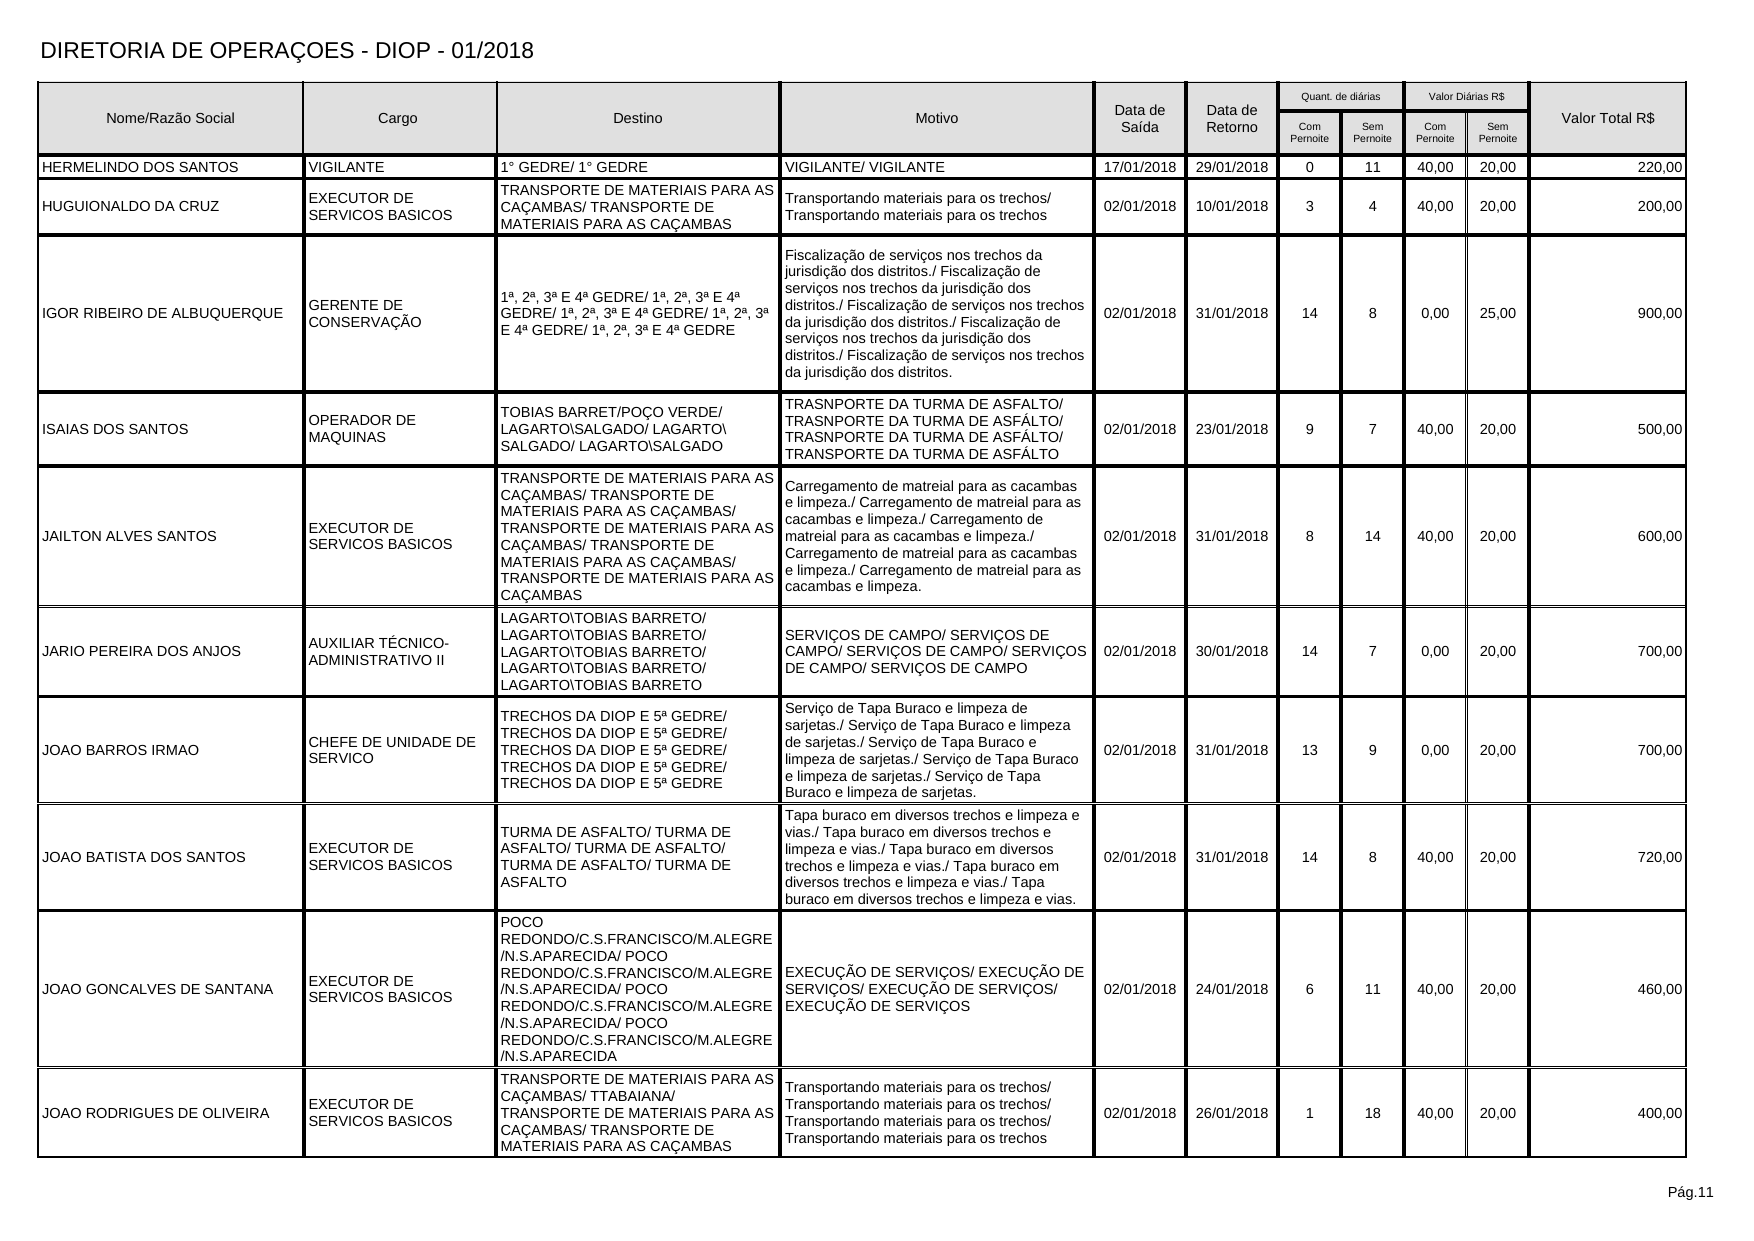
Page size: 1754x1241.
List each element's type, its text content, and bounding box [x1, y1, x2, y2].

table_cell 18 [1343, 1069, 1402, 1156]
table_cell JOAO RODRIGUES DE OLIVEIRA [39, 1069, 302, 1156]
table_cell 4 [1343, 180, 1402, 233]
table_cell LAGARTO\TOBIAS BARRETO/ LAGARTO\TOBIAS BARRETO/ LAGARTO\TOBIAS BARRETO/ LAGARTO\TOBIAS BARRETO/ LAGARTO\TOBIAS BARRETO [498, 608, 778, 695]
table_cell [1322, 37, 1717, 81]
table_cell VIGILANTE/ VIGILANTE [782, 157, 1092, 177]
table_cell VIGILANTE [306, 157, 494, 177]
table_cell 8 [1280, 468, 1339, 605]
table_cell 31/01/2018 [1188, 805, 1276, 909]
table_cell Pág.11 [1573, 1183, 1717, 1200]
table_cell [1687, 81, 1717, 1183]
table_cell 220,00 [1531, 157, 1685, 177]
table_cell Motivo [782, 83, 1092, 153]
table_cell 20,00 [1468, 1069, 1527, 1156]
table_cell EXECUTOR DE SERVICOS BASICOS [306, 468, 494, 605]
table_cell AUXILIAR TÉCNICO-ADMINISTRATIVO II [306, 608, 494, 695]
table_cell 31/01/2018 [1188, 237, 1276, 390]
table_cell 20,00 [1468, 912, 1527, 1066]
table_cell GERENTE DE CONSERVAÇÃO [306, 237, 494, 390]
table_cell Serviço de Tapa Buraco e limpeza de sarjetas./ Serviço de Tapa Buraco e limpeza de sarjetas./ Serviço de Tapa Buraco e limpeza de sarjetas./ Serviço de Tapa Buraco e limpeza de sarjetas./ Serviço de Tapa Buraco e limpeza de sarjetas. [782, 698, 1092, 802]
table_cell 29/01/2018 [1188, 157, 1276, 177]
table_cell TRANSPORTE DE MATERIAIS PARA AS CAÇAMBAS/ TRANSPORTE DE MATERIAIS PARA AS CAÇAMBAS/ TRANSPORTE DE MATERIAIS PARA AS CAÇAMBAS/ TRANSPORTE DE MATERIAIS PARA AS CAÇAMBAS/ TRANSPORTE DE MATERIAIS PARA AS CAÇAMBAS [498, 468, 778, 605]
table_cell 20,00 [1468, 805, 1527, 909]
table_cell TRANSPORTE DE MATERIAIS PARA AS CAÇAMBAS/ TTABAIANA/ TRANSPORTE DE MATERIAIS PARA AS CAÇAMBAS/ TRANSPORTE DE MATERIAIS PARA AS CAÇAMBAS [498, 1069, 778, 1156]
table_cell IGOR RIBEIRO DE ALBUQUERQUE [39, 237, 302, 390]
table_cell 11 [1343, 912, 1402, 1066]
table_cell Quant. de diárias [1280, 83, 1402, 109]
table_cell 14 [1280, 805, 1339, 909]
table_cell Valor Total R$ [1531, 83, 1685, 153]
table_cell EXECUTOR DE SERVICOS BASICOS [306, 1069, 494, 1156]
table_cell 02/01/2018 [1096, 698, 1184, 802]
table_cell 02/01/2018 [1096, 394, 1184, 464]
table_cell JARIO PEREIRA DOS ANJOS [39, 608, 302, 695]
table_cell 9 [1280, 394, 1339, 464]
table_cell 40,00 [1406, 157, 1465, 177]
table_cell 30/01/2018 [1188, 608, 1276, 695]
table_cell EXECUTOR DE SERVICOS BASICOS [306, 180, 494, 233]
table_cell 0,00 [1406, 698, 1465, 802]
table_cell Data de Saída [1096, 83, 1184, 153]
table_cell SERVIÇOS DE CAMPO/ SERVIÇOS DE CAMPO/ SERVIÇOS DE CAMPO/ SERVIÇOS DE CAMPO/ SERVIÇOS DE CAMPO [782, 608, 1092, 695]
table_cell 900,00 [1531, 237, 1685, 390]
table_cell Sem Pernoite [1343, 113, 1402, 153]
table_cell JOAO BATISTA DOS SANTOS [39, 805, 302, 909]
table_cell 13 [1280, 698, 1339, 802]
table_cell 460,00 [1531, 912, 1685, 1066]
table_cell HUGUIONALDO DA CRUZ [39, 180, 302, 233]
table_cell 8 [1343, 805, 1402, 909]
table_cell JOAO BARROS IRMAO [39, 698, 302, 802]
table_cell 7 [1343, 608, 1402, 695]
table_cell 40,00 [1406, 912, 1465, 1066]
table_cell 24/01/2018 [1188, 912, 1276, 1066]
table_cell [37, 1158, 1687, 1183]
table_cell Com Pernoite [1406, 113, 1465, 153]
table_cell OPERADOR DE MAQUINAS [306, 394, 494, 464]
table_cell 1 [1280, 1069, 1339, 1156]
table_cell 500,00 [1531, 394, 1685, 464]
table_cell 3 [1280, 180, 1339, 233]
table_cell 40,00 [1406, 1069, 1465, 1156]
table_cell Sem Pernoite [1468, 113, 1527, 153]
table_cell 40,00 [1406, 394, 1465, 464]
table_cell EXECUTOR DE SERVICOS BASICOS [306, 912, 494, 1066]
table_cell TOBIAS BARRET/POÇO VERDE/ LAGARTO\SALGADO/ LAGARTO\SALGADO/ LAGARTO\SALGADO [498, 394, 778, 464]
table_cell 02/01/2018 [1096, 468, 1184, 605]
table_cell 23/01/2018 [1188, 394, 1276, 464]
table_cell 10/01/2018 [1188, 180, 1276, 233]
table_cell Cargo [304, 83, 496, 153]
table_cell [37, 1183, 1573, 1200]
table_cell TRASNPORTE DA TURMA DE ASFALTO/ TRASNPORTE DA TURMA DE ASFÁLTO/ TRASNPORTE DA TURMA DE ASFÁLTO/ TRANSPORTE DA TURMA DE ASFÁLTO [782, 394, 1092, 464]
table_cell 02/01/2018 [1096, 805, 1184, 909]
table_cell TURMA DE ASFALTO/ TURMA DE ASFALTO/ TURMA DE ASFALTO/ TURMA DE ASFALTO/ TURMA DE ASFALTO [498, 805, 778, 909]
table_cell EXECUTOR DE SERVICOS BASICOS [306, 805, 494, 909]
table_cell 0,00 [1406, 608, 1465, 695]
table_cell 1° GEDRE/ 1° GEDRE [498, 157, 778, 177]
table_cell 600,00 [1531, 468, 1685, 605]
table_cell Valor Diárias R$ [1406, 83, 1527, 109]
table_cell 40,00 [1406, 468, 1465, 605]
table_cell Fiscalização de serviços nos trechos da jurisdição dos distritos./ Fiscalização de serviços nos trechos da jurisdição dos distritos./ Fiscalização de serviços nos trechos da jurisdição dos distritos./ Fiscalização de serviços nos trechos da jurisdição dos distritos./ Fiscalização de serviços nos trechos da jurisdição dos distritos. [782, 237, 1092, 390]
table_cell 700,00 [1531, 698, 1685, 802]
table_cell 20,00 [1468, 698, 1527, 802]
table_cell 20,00 [1468, 157, 1527, 177]
table_cell 26/01/2018 [1188, 1069, 1276, 1156]
table_cell 14 [1343, 468, 1402, 605]
table_cell 02/01/2018 [1096, 237, 1184, 390]
table_cell 02/01/2018 [1096, 180, 1184, 233]
table_cell 02/01/2018 [1096, 608, 1184, 695]
table_cell TRECHOS DA DIOP E 5ª GEDRE/ TRECHOS DA DIOP E 5ª GEDRE/ TRECHOS DA DIOP E 5ª GEDRE/ TRECHOS DA DIOP E 5ª GEDRE/ TRECHOS DA DIOP E 5ª GEDRE [498, 698, 778, 802]
table_cell JAILTON ALVES SANTOS [39, 468, 302, 605]
table_cell 14 [1280, 237, 1339, 390]
table_cell 17/01/2018 [1096, 157, 1184, 177]
table_cell 25,00 [1468, 237, 1527, 390]
table_cell 1ª, 2ª, 3ª E 4ª GEDRE/ 1ª, 2ª, 3ª E 4ª GEDRE/ 1ª, 2ª, 3ª E 4ª GEDRE/ 1ª, 2ª, 3ª E 4ª GEDRE/ 1ª, 2ª, 3ª E 4ª GEDRE [498, 237, 778, 390]
table_cell EXECUÇÃO DE SERVIÇOS/ EXECUÇÃO DE SERVIÇOS/ EXECUÇÃO DE SERVIÇOS/ EXECUÇÃO DE SERVIÇOS [782, 912, 1092, 1066]
table_cell 31/01/2018 [1188, 698, 1276, 802]
table_cell CHEFE DE UNIDADE DE SERVICO [306, 698, 494, 802]
table_cell Transportando materiais para os trechos/ Transportando materiais para os trechos/ Transportando materiais para os trechos/ Transportando materiais para os trechos [782, 1069, 1092, 1156]
table_cell 700,00 [1531, 608, 1685, 695]
table_cell 6 [1280, 912, 1339, 1066]
table_cell 20,00 [1468, 608, 1527, 695]
table_cell 0,00 [1406, 237, 1465, 390]
table_cell 31/01/2018 [1188, 468, 1276, 605]
table_cell 200,00 [1531, 180, 1685, 233]
table_cell 8 [1343, 237, 1402, 390]
table_cell [37, 67, 1322, 81]
table_cell 40,00 [1406, 805, 1465, 909]
table_cell Destino [498, 83, 778, 153]
table_cell 7 [1343, 394, 1402, 464]
table_cell Transportando materiais para os trechos/ Transportando materiais para os trechos [782, 180, 1092, 233]
table_cell 02/01/2018 [1096, 912, 1184, 1066]
table_cell Com Pernoite [1280, 113, 1339, 153]
table_cell 400,00 [1531, 1069, 1685, 1156]
table_cell DIRETORIA DE OPERAÇOES - DIOP - 01/2018 [37, 37, 1322, 67]
table_cell 9 [1343, 698, 1402, 802]
table_cell 40,00 [1406, 180, 1465, 233]
table_cell 20,00 [1468, 180, 1527, 233]
table_cell 20,00 [1468, 394, 1527, 464]
table_cell TRANSPORTE DE MATERIAIS PARA AS CAÇAMBAS/ TRANSPORTE DE MATERIAIS PARA AS CAÇAMBAS [498, 180, 778, 233]
table_cell Tapa buraco em diversos trechos e limpeza e vias./ Tapa buraco em diversos trechos e limpeza e vias./ Tapa buraco em diversos trechos e limpeza e vias./ Tapa buraco em diversos trechos e limpeza e vias./ Tapa buraco em diversos trechos e limpeza e vias. [782, 805, 1092, 909]
table_cell 11 [1343, 157, 1402, 177]
table_cell Carregamento de matreial para as cacambas e limpeza./ Carregamento de matreial para as cacambas e limpeza./ Carregamento de matreial para as cacambas e limpeza./ Carregamento de matreial para as cacambas e limpeza./ Carregamento de matreial para as cacambas e limpeza. [782, 468, 1092, 605]
table_cell Data de Retorno [1188, 83, 1276, 153]
table_cell 20,00 [1468, 468, 1527, 605]
table_cell 14 [1280, 608, 1339, 695]
table_cell 0 [1280, 157, 1339, 177]
table_cell ISAIAS DOS SANTOS [39, 394, 302, 464]
table_cell HERMELINDO DOS SANTOS [39, 157, 302, 177]
table_cell 720,00 [1531, 805, 1685, 909]
table_cell Nome/Razão Social [39, 83, 302, 153]
table_cell JOAO GONCALVES DE SANTANA [39, 912, 302, 1066]
table_cell POCO REDONDO/C.S.FRANCISCO/M.ALEGRE/N.S.APARECIDA/ POCO REDONDO/C.S.FRANCISCO/M.ALEGRE/N.S.APARECIDA/ POCO REDONDO/C.S.FRANCISCO/M.ALEGRE/N.S.APARECIDA/ POCO REDONDO/C.S.FRANCISCO/M.ALEGRE/N.S.APARECIDA [498, 912, 778, 1066]
table_cell 02/01/2018 [1096, 1069, 1184, 1156]
